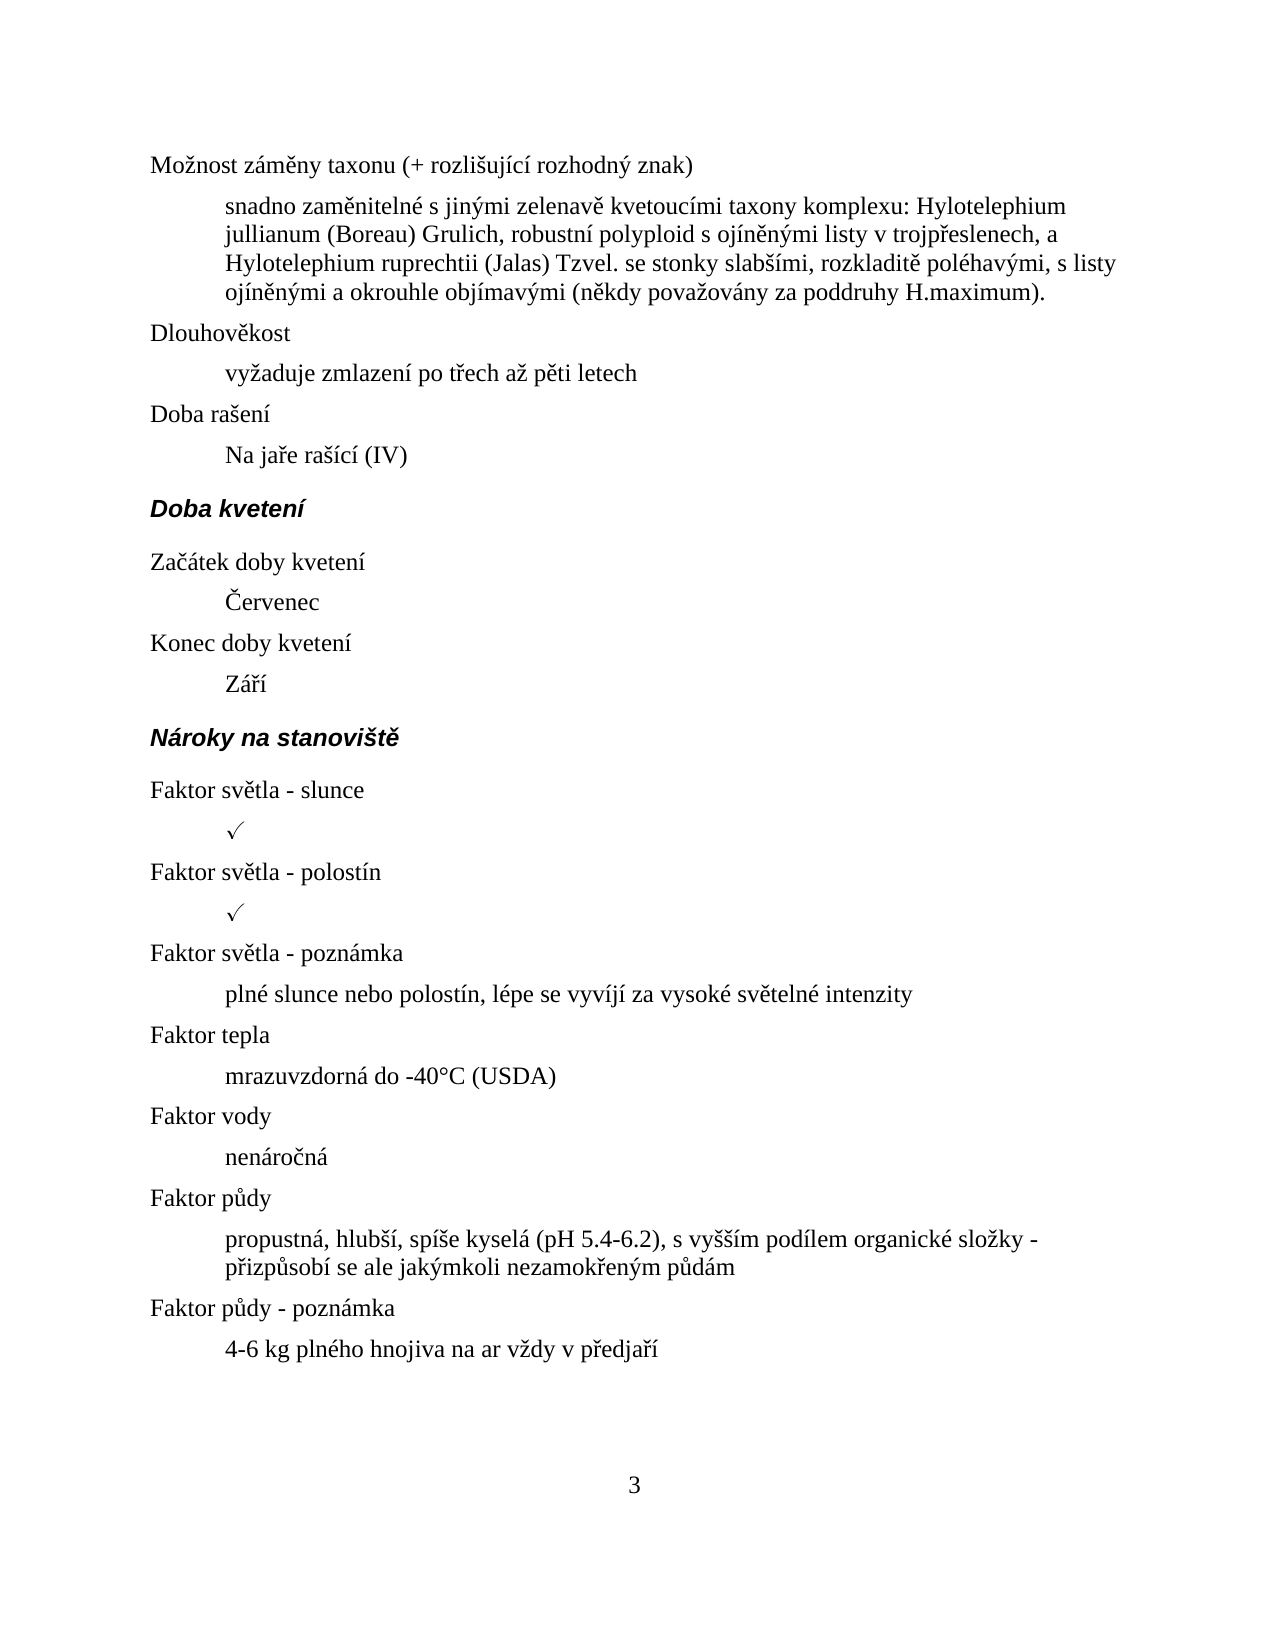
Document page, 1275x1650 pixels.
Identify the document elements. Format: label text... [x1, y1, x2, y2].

text propustná, hlubší, spíše kyselá (pH 5.4-6.2), s vyšším podílem organické složky - přizpůsobí se ale jakýmkoli nezamokřeným půdám [225, 1224, 1125, 1281]
text Faktor tepla [150, 1020, 1125, 1049]
text snadno zaměnitelné s jinými zelenavě kvetoucími taxony komplexu: Hylotelephium jullianum (Boreau) Grulich, robustní polyploid s ojíněnými listy v trojpřeslenech, a Hylotelephium ruprechtii (Jalas) Tzvel. se stonky slabšími, rozkladitě poléhavými, s listy ojíněnými a okrouhle objímavými (někdy považovány za poddruhy H.maximum). [225, 191, 1125, 306]
text Faktor světla - polostín [150, 857, 1125, 886]
text vyžaduje zmlazení po třech až pěti letech [225, 358, 1125, 387]
text Dlouhověkost [150, 318, 1125, 346]
subtitle Doba kvetení [150, 494, 1125, 522]
text plné slunce nebo polostín, lépe se vyvíjí za vysoké světelné intenzity [225, 979, 1125, 1008]
text Faktor půdy - poznámka [150, 1293, 1125, 1322]
text Na jaře rašící (IV) [225, 440, 1125, 469]
text Faktor světla - slunce [150, 776, 1125, 804]
text Doba rašení [150, 399, 1125, 428]
text nenáročná [225, 1142, 1125, 1171]
text Faktor světla - poznámka [150, 938, 1125, 967]
text Konec doby kvetení [150, 628, 1125, 657]
text ✓ [225, 898, 1125, 927]
text Září [225, 669, 1125, 698]
subtitle Nároky na stanoviště [150, 723, 1125, 751]
text 4-6 kg plného hnojiva na ar vždy v předjaří [225, 1334, 1125, 1363]
text Začátek doby kvetení [150, 547, 1125, 575]
text ✓ [225, 816, 1125, 845]
text Faktor půdy [150, 1183, 1125, 1212]
text Faktor vody [150, 1101, 1125, 1130]
text Červenec [225, 587, 1125, 616]
text Možnost záměny taxonu (+ rozlišující rozhodný znak) [150, 150, 1125, 179]
text mrazuvzdorná do -40°C (USDA) [225, 1061, 1125, 1089]
